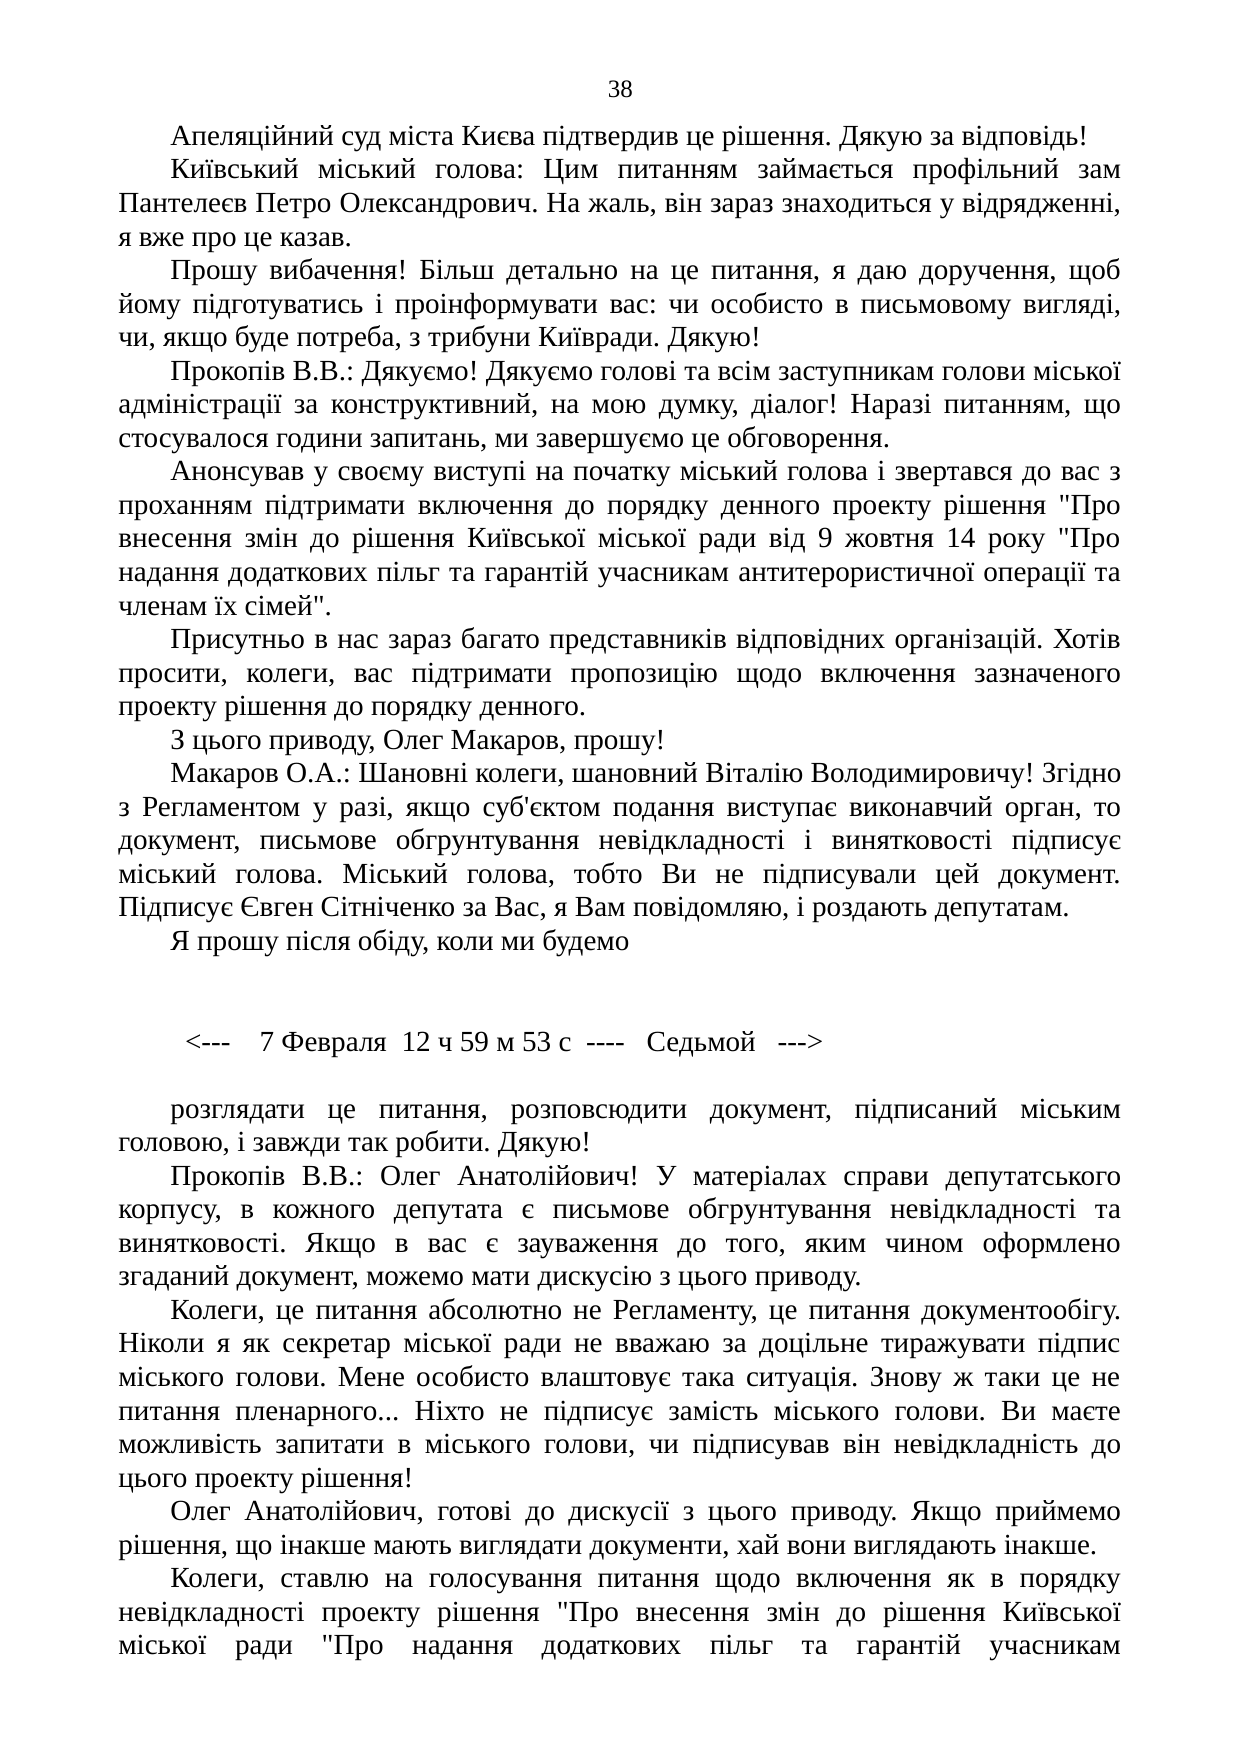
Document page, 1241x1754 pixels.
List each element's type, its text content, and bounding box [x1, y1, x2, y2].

text <--- 7 Февраля 12 ч 59 м 53 с ---- Седьмой ---> [118, 1024, 1122, 1057]
text Прошу вибачення! Більш детально на це питання, я даю доручення, щоб йому підготуватись і проінформувати вас: чи особисто в письмовому вигляді, чи, якщо буде потреба, з трибуни Київради. Дякую! [118, 252, 1122, 353]
text Прокопів В.В.: Дякуємо! Дякуємо голові та всім заступникам голови міської адміністрації за конструктивний, на мою думку, діалог! Наразі питанням, що стосувалося години запитань, ми завершуємо це обговорення. [118, 353, 1122, 453]
text Присутньо в нас зараз багато представників відповідних організацій. Хотів просити, колеги, вас підтримати пропозицію щодо включення зазначеного проекту рішення до порядку денного. [118, 621, 1122, 722]
text Прокопів В.В.: Олег Анатолійович! У матеріалах справи депутатського корпусу, в кожного депутата є письмове обгрунтування невідкладності та винятковості. Якщо в вас є зауваження до того, яким чином оформлено згаданий документ, можемо мати дискусію з цього приводу. [118, 1158, 1122, 1292]
text Апеляційний суд міста Києва підтвердив це рішення. Дякую за відповідь! [118, 118, 1122, 152]
text Київський міський голова: Цим питанням займається профільний зам Пантелеєв Петро Олександрович. На жаль, він зараз знаходиться у відрядженні, я вже про це казав. [118, 152, 1122, 252]
text Анонсував у своєму виступі на початку міський голова і звертався до вас з проханням підтримати включення до порядку денного проекту рішення "Про внесення змін до рішення Київської міської ради від 9 жовтня 14 року "Про надання додаткових пільг та гарантій учасникам антитерористичної операції та членам їх сімей". [118, 453, 1122, 621]
text Я прошу після обіду, коли ми будемо [118, 923, 1122, 957]
text Колеги, це питання абсолютно не Регламенту, це питання документообігу. Ніколи я як секретар міської ради не вважаю за доцільне тиражувати підпис міського голови. Мене особисто влаштовує така ситуація. Знову ж таки це не питання пленарного... Ніхто не підписує замість міського голови. Ви маєте можливість запитати в міського голови, чи підписував він невідкладність до цього проекту рішення! [118, 1292, 1122, 1493]
text Колеги, ставлю на голосування питання щодо включення як в порядку невідкладності проекту рішення "Про внесення змін до рішення Київської міської ради "Про надання додаткових пільг та гарантій учасникам [118, 1560, 1122, 1661]
text Олег Анатолійович, готові до дискусії з цього приводу. Якщо приймемо рішення, що інакше мають виглядати документи, хай вони виглядають інакше. [118, 1493, 1122, 1560]
text З цього приводу, Олег Макаров, прошу! [118, 722, 1122, 755]
text розглядати це питання, розповсюдити документ, підписаний міським головою, і завжди так робити. Дякую! [118, 1091, 1122, 1158]
text Макаров О.А.: Шановні колеги, шановний Віталію Володимировичу! Згідно з Регламентом у разі, якщо суб'єктом подання виступає виконавчий орган, то документ, письмове обгрунтування невідкладності і винятковості підписує міський голова. Міський голова, тобто Ви не підписували цей документ. Підписує Євген Сітніченко за Вас, я Вам повідомляю, і роздають депутатам. [118, 755, 1122, 923]
